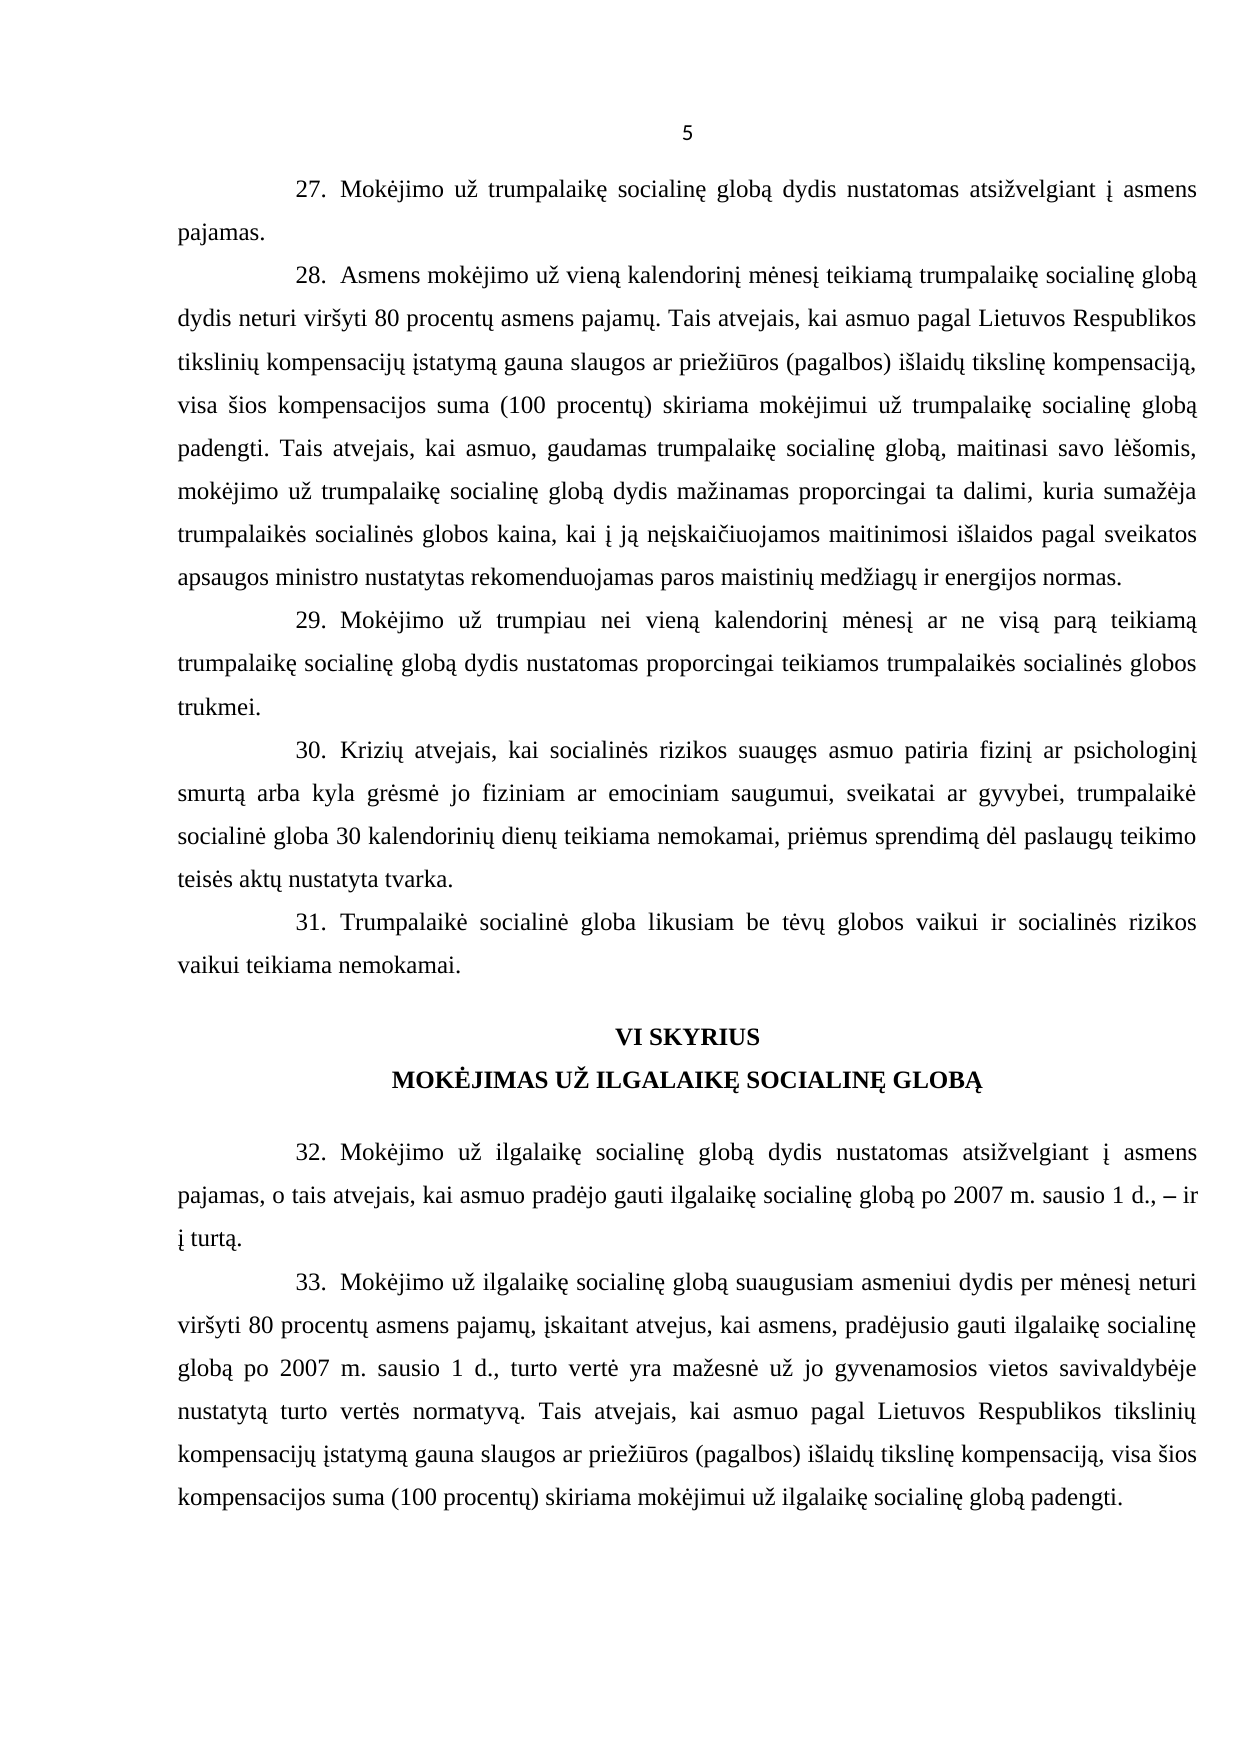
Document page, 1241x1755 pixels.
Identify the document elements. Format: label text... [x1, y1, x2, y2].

text 30. Krizių atvejais, kai socialinės rizikos suaugęs asmuo patiria fizinį ar psichologinį smurtą arba kyla grėsmė jo fiziniam ar emociniam saugumui, sveikatai ar gyvybei, trumpalaikė socialinė globa 30 kalendorinių dienų teikiama nemokamai, priėmus sprendimą dėl paslaugų teikimo teisės aktų nustatyta tvarka. [177, 735, 1198, 893]
text 32. Mokėjimo už ilgalaikę socialinę globą dydis nustatomas atsižvelgiant į asmens pajamas, o tais atvejais, kai asmuo pradėjo gauti ilgalaikę socialinę globą po 2007 m. sausio 1 d., – ir į turtą. [177, 1137, 1198, 1252]
text MOKĖJIMAS UŽ ILGALAIKĘ SOCIALINĘ GLOBĄ [177, 1065, 1198, 1094]
text VI SKYRIUS [177, 1022, 1198, 1051]
text 33. Mokėjimo už ilgalaikę socialinę globą suaugusiam asmeniui dydis per mėnesį neturi viršyti 80 procentų asmens pajamų, įskaitant atvejus, kai asmens, pradėjusio gauti ilgalaikę socialinę globą po 2007 m. sausio 1 d., turto vertė yra mažesnė už jo gyvenamosios vietos savivaldybėje nustatytą turto vertės normatyvą. Tais atvejais, kai asmuo pagal Lietuvos Respublikos tikslinių kompensacijų įstatymą gauna slaugos ar priežiūros (pagalbos) išlaidų tikslinę kompensaciją, visa šios kompensacijos suma (100 procentų) skiriama mokėjimui už ilgalaikę socialinę globą padengti. [177, 1267, 1198, 1511]
text 31. Trumpalaikė socialinė globa likusiam be tėvų globos vaikui ir socialinės rizikos vaikui teikiama nemokamai. [177, 907, 1198, 979]
text 28. Asmens mokėjimo už vieną kalendorinį mėnesį teikiamą trumpalaikę socialinę globą dydis neturi viršyti 80 procentų asmens pajamų. Tais atvejais, kai asmuo pagal Lietuvos Respublikos tikslinių kompensacijų įstatymą gauna slaugos ar priežiūros (pagalbos) išlaidų tikslinę kompensaciją, visa šios kompensacijos suma (100 procentų) skiriama mokėjimui už trumpalaikę socialinę globą padengti. Tais atvejais, kai asmuo, gaudamas trumpalaikę socialinę globą, maitinasi savo lėšomis, mokėjimo už trumpalaikę socialinę globą dydis mažinamas proporcingai ta dalimi, kuria sumažėja trumpalaikės socialinės globos kaina, kai į ją neįskaičiuojamos maitinimosi išlaidos pagal sveikatos apsaugos ministro nustatytas rekomenduojamas paros maistinių medžiagų ir energijos normas. [177, 260, 1198, 591]
text 29. Mokėjimo už trumpiau nei vieną kalendorinį mėnesį ar ne visą parą teikiamą trumpalaikę socialinę globą dydis nustatomas proporcingai teikiamos trumpalaikės socialinės globos trukmei. [177, 605, 1198, 720]
text 27. Mokėjimo už trumpalaikę socialinę globą dydis nustatomas atsižvelgiant į asmens pajamas. [177, 174, 1198, 246]
